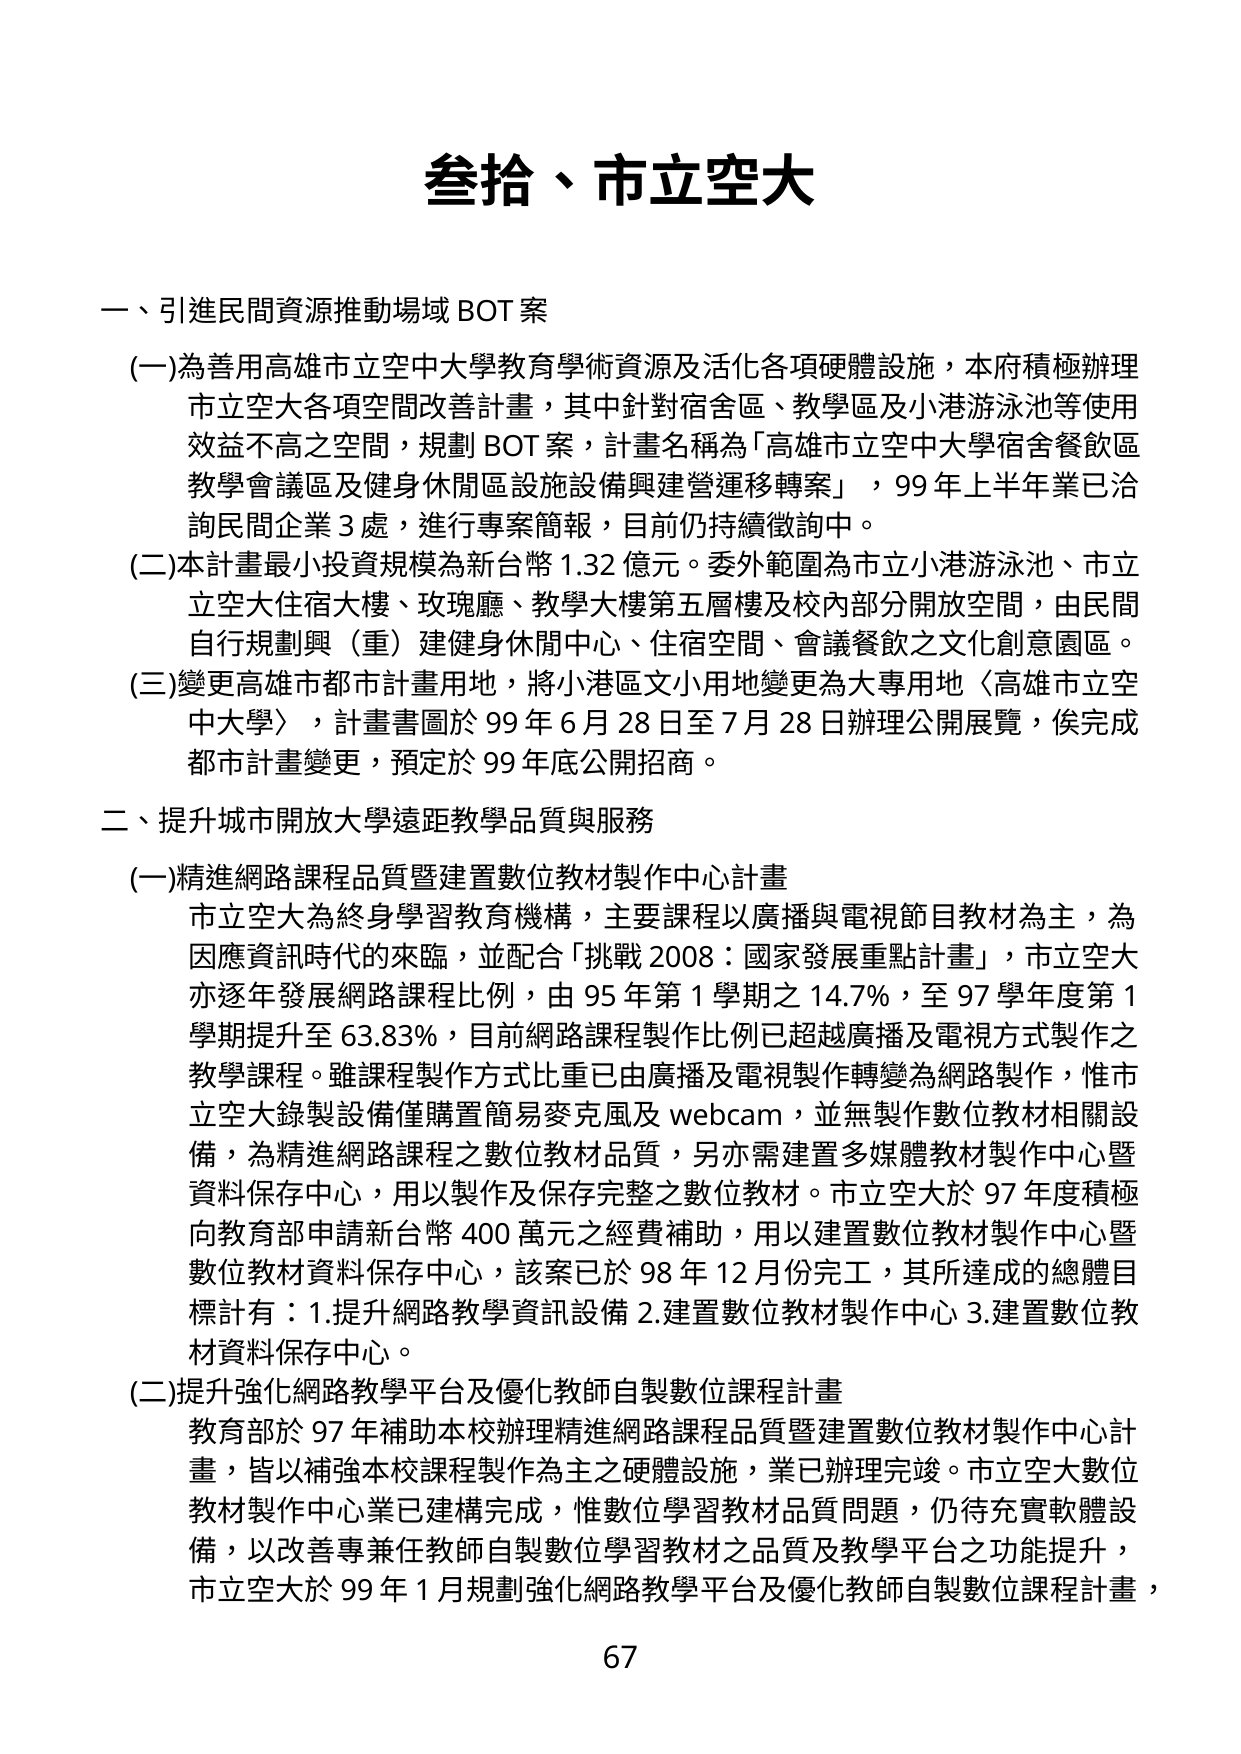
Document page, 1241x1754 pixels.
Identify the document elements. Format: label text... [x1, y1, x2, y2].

text 教育部於97年補助本校辦理精進網路課程品質暨建置數位教材製作中心計畫，皆以補強本校課程製作為主之硬體設施，業已辦理完竣。市立空大數位教材製作中心業已建構完成，惟數位學習教材品質問題，仍待充實軟體設備，以改善專兼任教師自製數位學習教材之品質及教學平台之功能提升，市立空大於99年1月規劃強化網路教學平台及優化教師自製數位課程計畫，並向教育部申請新台幣280萬元補助，期藉由此計畫以健全本校網路教學平台之功能並加強教師與學生透過網路同步與非同步之互動，並提升教師自製數位課程之品質。本計畫之總目標在於優化網路教學平台功能並增進教師自製數位課程教材品質，預期達成之目標計有： [188, 1411, 1140, 1608]
text 二、提升城市開放大學遠距教學品質與服務 [100, 781, 1140, 856]
text (二)提升強化網路教學平台及優化教師自製數位課程計畫 [129, 1371, 1140, 1411]
text 一、引進民間資源推動場域BOT案 [100, 271, 1140, 346]
text (三)變更高雄市都市計畫用地，將小港區文小用地變更為大專用地〈高雄市立空中大學〉，計畫書圖於99年6月28日至7月28日辦理公開展覽，俟完成都市計畫變更，預定於99年底公開招商。 [129, 663, 1140, 781]
text (一)為善用高雄市立空中大學教育學術資源及活化各項硬體設施，本府積極辦理市立空大各項空間改善計畫，其中針對宿舍區、教學區及小港游泳池等使用效益不高之空間，規劃BOT案，計畫名稱為「高雄市立空中大學宿舍餐飲區、教學會議區及健身休閒區設施設備興建營運移轉案」，99年上半年業已洽詢民間企業3處，進行專案簡報，目前仍持續徵詢中。 [129, 346, 1140, 544]
text (一)精進網路課程品質暨建置數位教材製作中心計畫 [129, 856, 1140, 896]
text (二)本計畫最小投資規模為新台幣1.32億元。委外範圍為市立小港游泳池、市立立空大住宿大樓、玫瑰廳、教學大樓第五層樓及校內部分開放空間，由民間自行規劃興（重）建健身休閒中心、住宿空間、會議餐飲之文化創意園區。 [129, 544, 1140, 663]
text 市立空大為終身學習教育機構，主要課程以廣播與電視節目教材為主，為因應資訊時代的來臨，並配合「挑戰2008：國家發展重點計畫」，市立空大亦逐年發展網路課程比例，由95年第1學期之14.7%，至97學年度第1學期提升至63.83%，目前網路課程製作比例已超越廣播及電視方式製作之教學課程。雖課程製作方式比重已由廣播及電視製作轉變為網路製作，惟市立空大錄製設備僅購置簡易麥克風及webcam，並無製作數位教材相關設備，為精進網路課程之數位教材品質，另亦需建置多媒體教材製作中心暨資料保存中心，用以製作及保存完整之數位教材。市立空大於97年度積極向教育部申請新台幣400萬元之經費補助，用以建置數位教材製作中心暨數位教材資料保存中心，該案已於98年12月份完工，其所達成的總體目標計有：1.提升網路教學資訊設備2.建置數位教材製作中心3.建置數位教材資料保存中心。 [188, 896, 1140, 1371]
text 叁拾、市立空大 [100, 121, 1140, 233]
